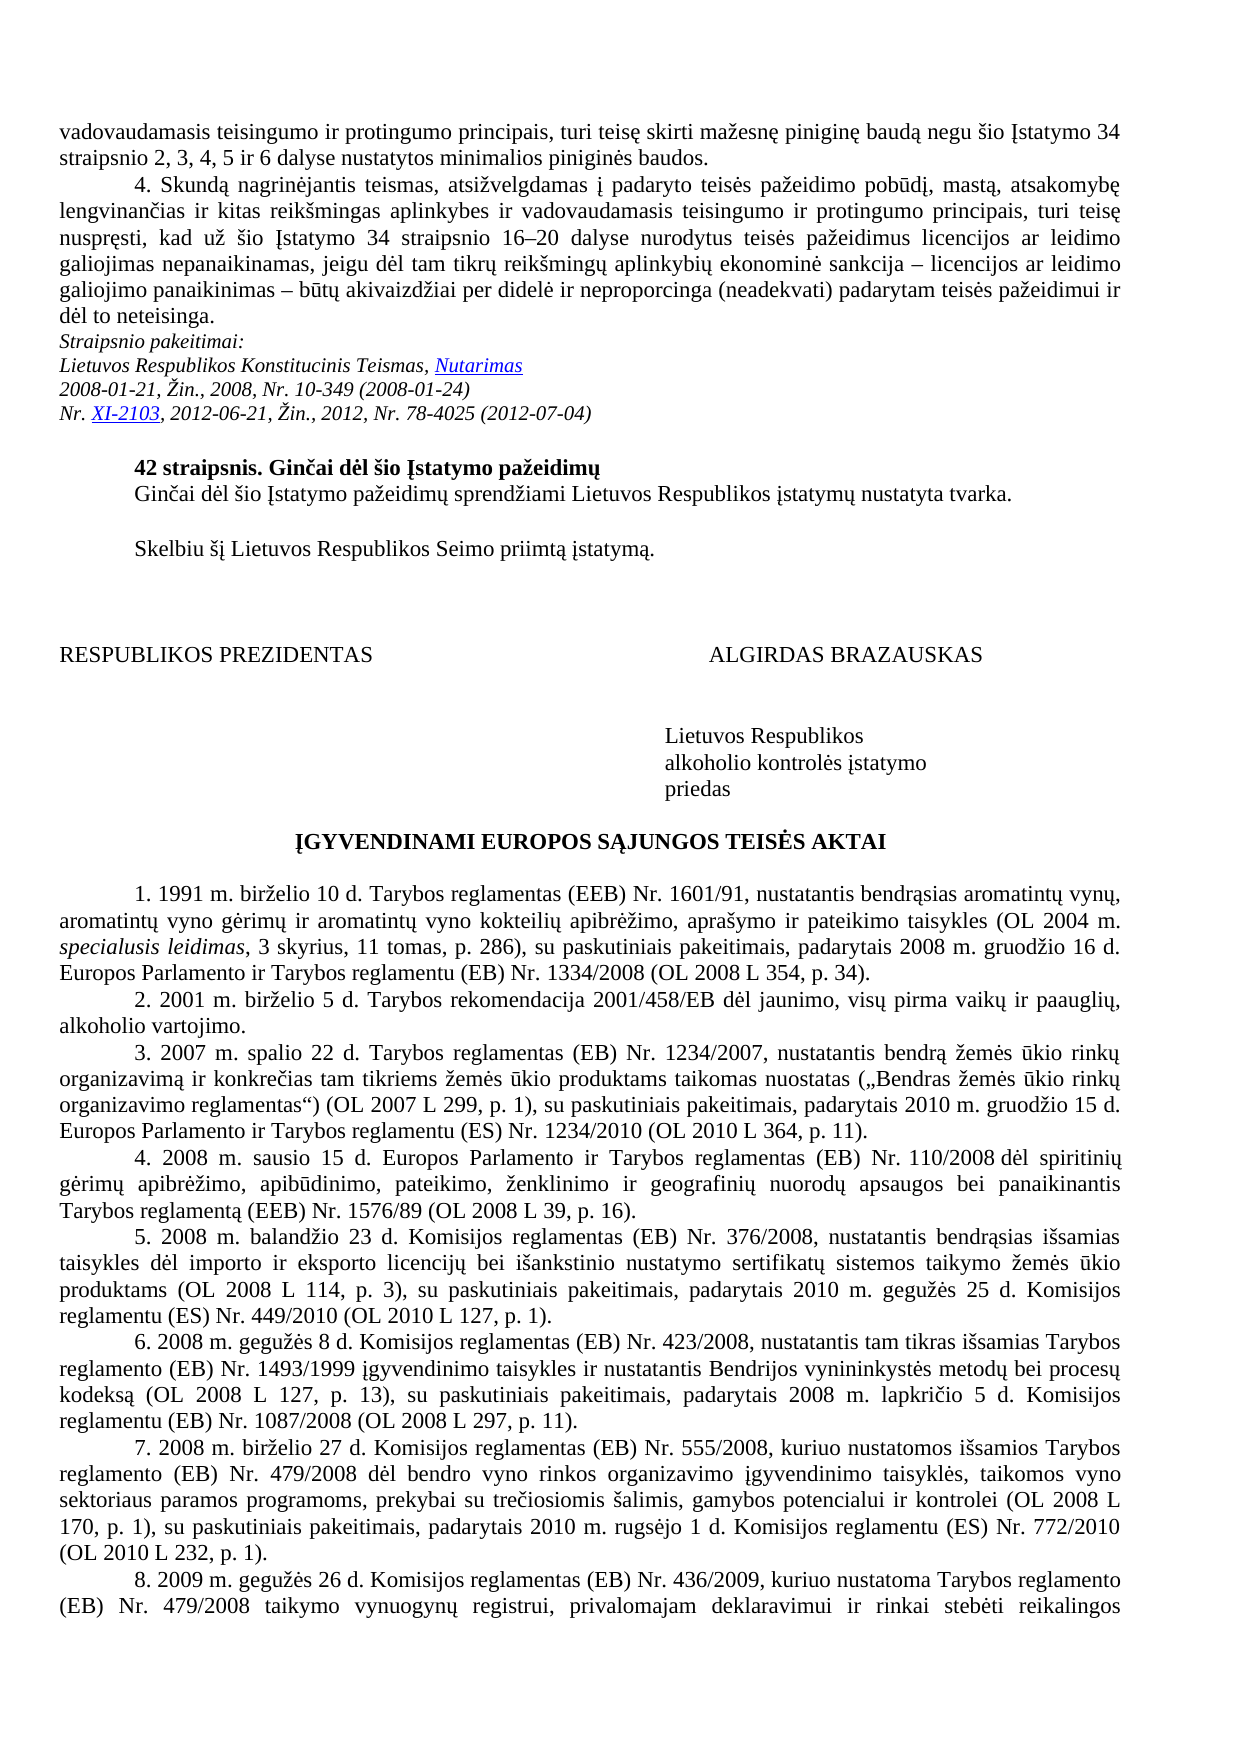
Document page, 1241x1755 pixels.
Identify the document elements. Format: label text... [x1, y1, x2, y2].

text 1. 1991 m. birželio 10 d. Tarybos reglamentas (EEB) Nr. 1601/91, nustatantis bendrąsias aromatintų vynų, aromatintų vyno gėrimų ir aromatintų vyno kokteilių apibrėžimo, aprašymo ir pateikimo taisykles (OL 2004 m. specialusis leidimas, 3 skyrius, 11 tomas, p. 286), su paskutiniais pakeitimais, padarytais 2008 m. gruodžio 16 d. Europos Parlamento ir Tarybos reglamentu (EB) Nr. 1334/2008 (OL 2008 L 354, p. 34). [59, 880, 1122, 986]
text 4. Skundą nagrinėjantis teismas, atsižvelgdamas į padaryto teisės pažeidimo pobūdį, mastą, atsakomybę lengvinančias ir kitas reikšmingas aplinkybes ir vadovaudamasis teisingumo ir protingumo principais, turi teisę nuspręsti, kad už šio Įstatymo 34 straipsnio 16–20 dalyse nurodytus teisės pažeidimus licencijos ar leidimo galiojimas nepanaikinamas, jeigu dėl tam tikrų reikšmingų aplinkybių ekonominė sankcija – licencijos ar leidimo galiojimo panaikinimas – būtų akivaizdžiai per didelė ir neproporcinga (neadekvati) padarytam teisės pažeidimui ir dėl to neteisinga. [59, 171, 1122, 329]
text ĮGYVENDINAMI EUROPOS SĄJUNGOS TEISĖS AKTAI [59, 828, 1122, 854]
text 4. 2008 m. sausio 15 d. Europos Parlamento ir Tarybos reglamentas (EB) Nr. 110/2008 dėl spiritinių gėrimų apibrėžimo, apibūdinimo, pateikimo, ženklinimo ir geografinių nuorodų apsaugos bei panaikinantis Tarybos reglamentą (EEB) Nr. 1576/89 (OL 2008 L 39, p. 16). [59, 1144, 1122, 1223]
text 7. 2008 m. birželio 27 d. Komisijos reglamentas (EB) Nr. 555/2008, kuriuo nustatomos išsamios Tarybos reglamento (EB) Nr. 479/2008 dėl bendro vyno rinkos organizavimo įgyvendinimo taisyklės, taikomos vyno sektoriaus paramos programoms, prekybai su trečiosiomis šalimis, gamybos potencialui ir kontrolei (OL 2008 L 170, p. 1), su paskutiniais pakeitimais, padarytais 2010 m. rugsėjo 1 d. Komisijos reglamentu (ES) Nr. 772/2010 (OL 2010 L 232, p. 1). [59, 1434, 1122, 1566]
text 2008-01-21, Žin., 2008, Nr. 10-349 (2008-01-24) [59, 377, 1122, 401]
text Skelbiu šį Lietuvos Respublikos Seimo priimtą įstatymą. [59, 535, 1122, 562]
text 3. 2007 m. spalio 22 d. Tarybos reglamentas (EB) Nr. 1234/2007, nustatantis bendrą žemės ūkio rinkų organizavimą ir konkrečias tam tikriems žemės ūkio produktams taikomas nuostatas („Bendras žemės ūkio rinkų organizavimo reglamentas“) (OL 2007 L 299, p. 1), su paskutiniais pakeitimais, padarytais 2010 m. gruodžio 15 d. Europos Parlamento ir Tarybos reglamentu (ES) Nr. 1234/2010 (OL 2010 L 364, p. 11). [59, 1038, 1122, 1144]
text RESPUBLIKOS PREZIDENTAS ALGIRDAS BRAZAUSKAS [59, 641, 1122, 667]
text 2. 2001 m. birželio 5 d. Tarybos rekomendacija 2001/458/EB dėl jaunimo, visų pirma vaikų ir paauglių, alkoholio vartojimo. [59, 986, 1122, 1038]
text vadovaudamasis teisingumo ir protingumo principais, turi teisę skirti mažesnę piniginę baudą negu šio Įstatymo 34 straipsnio 2, 3, 4, 5 ir 6 dalyse nustatytos minimalios piniginės baudos. [59, 118, 1122, 171]
text Nr. XI-2103, 2012-06-21, Žin., 2012, Nr. 78-4025 (2012-07-04) [59, 401, 1122, 425]
text Ginčai dėl šio Įstatymo pažeidimų sprendžiami Lietuvos Respublikos įstatymų nustatyta tvarka. [59, 480, 1122, 507]
text alkoholio kontrolės įstatymo [664, 749, 1122, 775]
text 42 straipsnis. Ginčai dėl šio Įstatymo pažeidimų [59, 454, 1122, 480]
text 8. 2009 m. gegužės 26 d. Komisijos reglamentas (EB) Nr. 436/2009, kuriuo nustatoma Tarybos reglamento (EB) Nr. 479/2008 taikymo vynuogynų registrui, privalomajam deklaravimui ir rinkai stebėti reikalingos [59, 1566, 1122, 1618]
text priedas [664, 775, 1122, 801]
text 6. 2008 m. gegužės 8 d. Komisijos reglamentas (EB) Nr. 423/2008, nustatantis tam tikras išsamias Tarybos reglamento (EB) Nr. 1493/1999 įgyvendinimo taisykles ir nustatantis Bendrijos vynininkystės metodų bei procesų kodeksą (OL 2008 L 127, p. 13), su paskutiniais pakeitimais, padarytais 2008 m. lapkričio 5 d. Komisijos reglamentu (EB) Nr. 1087/2008 (OL 2008 L 297, p. 11). [59, 1328, 1122, 1434]
text 5. 2008 m. balandžio 23 d. Komisijos reglamentas (EB) Nr. 376/2008, nustatantis bendrąsias išsamias taisykles dėl importo ir eksporto licencijų bei išankstinio nustatymo sertifikatų sistemos taikymo žemės ūkio produktams (OL 2008 L 114, p. 3), su paskutiniais pakeitimais, padarytais 2010 m. gegužės 25 d. Komisijos reglamentu (ES) Nr. 449/2010 (OL 2010 L 127, p. 1). [59, 1223, 1122, 1328]
text Lietuvos Respublikos [664, 722, 1122, 749]
text Straipsnio pakeitimai: [59, 329, 1122, 353]
text Lietuvos Respublikos Konstitucinis Teismas, Nutarimas [59, 353, 1122, 377]
